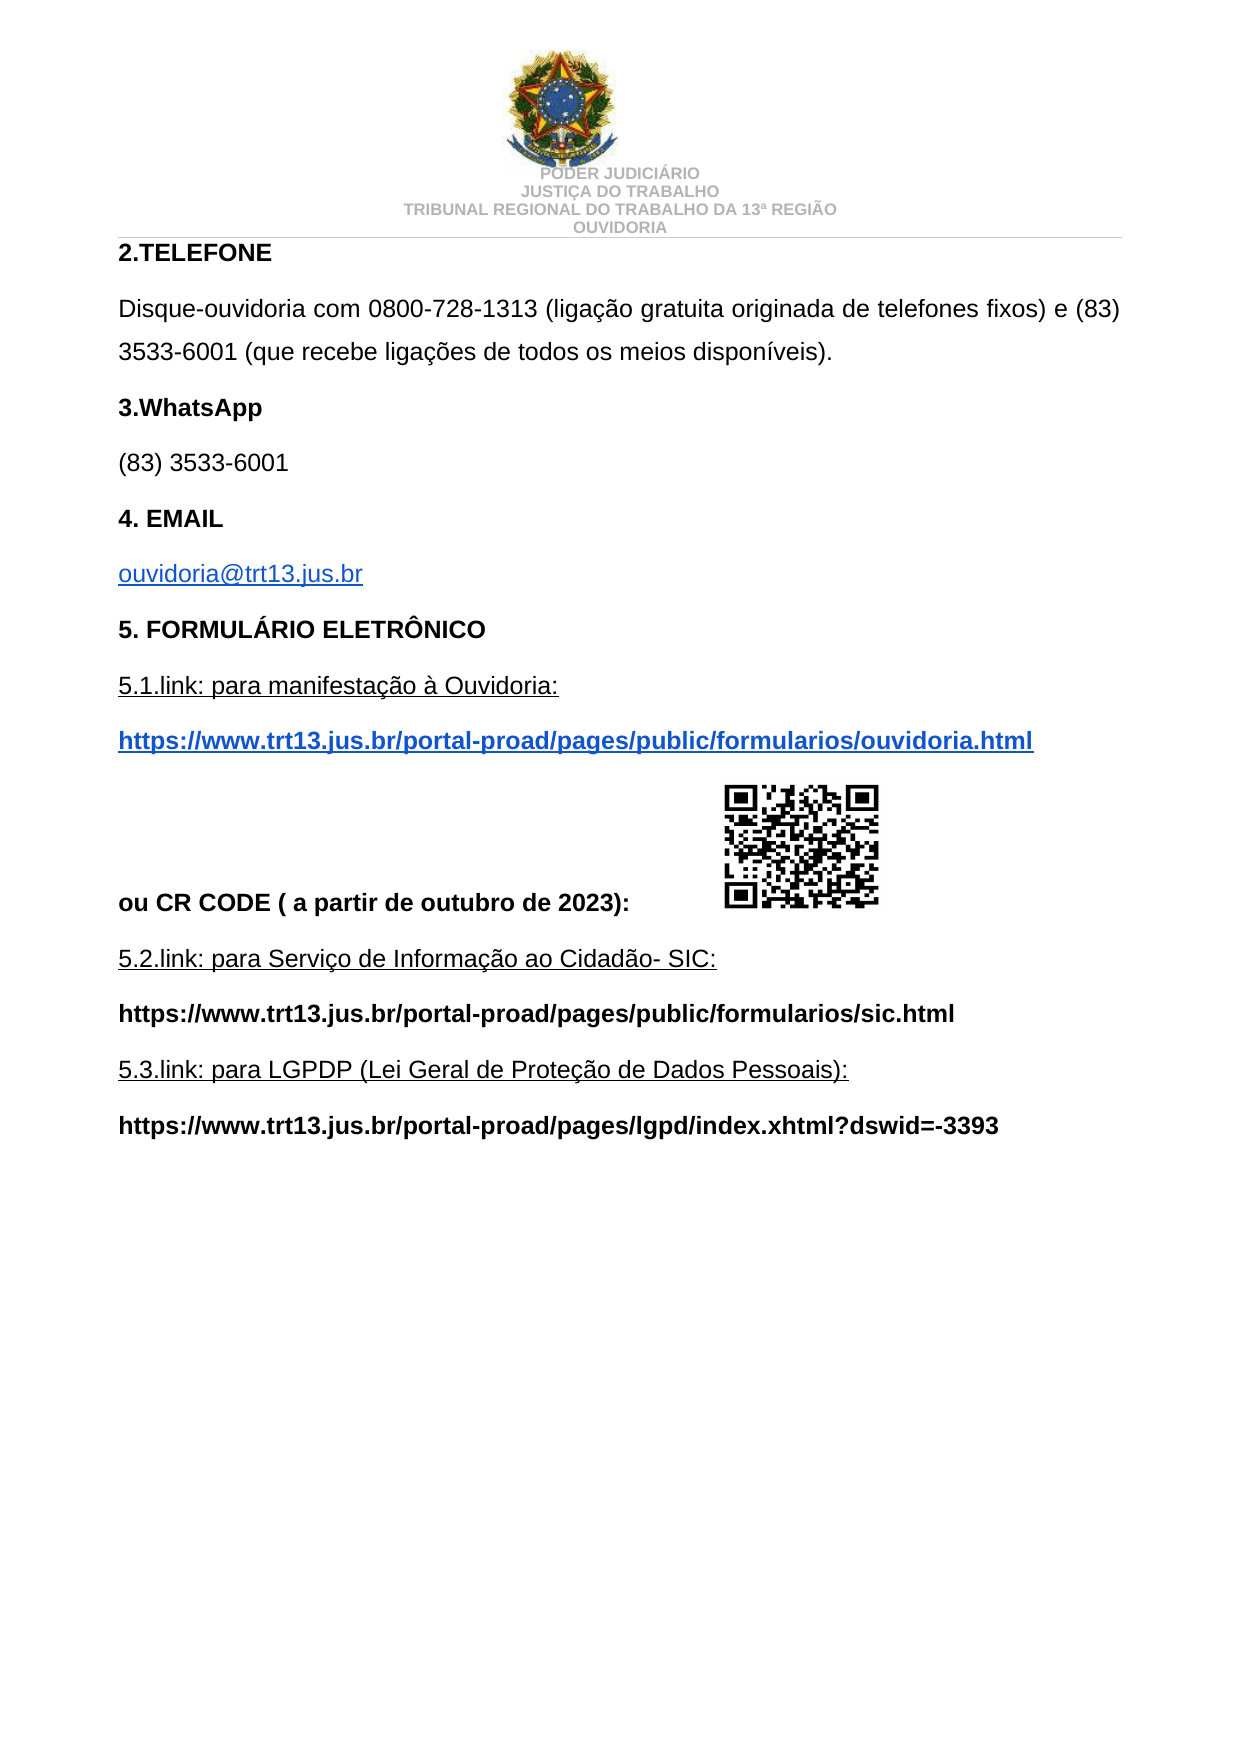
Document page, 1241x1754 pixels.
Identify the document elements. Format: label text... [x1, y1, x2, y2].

text Disque-ouvidoria com 0800-728-1313 (ligação gratuita originada de telefones fixos) e (83) 3533-6001 (que recebe ligações de todos os meios disponíveis). [118, 294, 1122, 366]
text 2.TELEFONE [118, 238, 1122, 267]
text https://www.trt13.jus.br/portal-proad/pages/public/formularios/ouvidoria.html [118, 726, 1122, 755]
text (83) 3533-6001 [118, 448, 1122, 477]
text 3.WhatsApp [118, 393, 1122, 421]
text 5.2.link: para Serviço de Informação ao Cidadão- SIC: [118, 944, 1122, 973]
text 5.1.link: para manifestação à Ouvidoria: [118, 671, 1122, 699]
text 4. EMAIL [118, 504, 1122, 533]
text https://www.trt13.jus.br/portal-proad/pages/public/formularios/sic.html [118, 999, 1122, 1028]
text https://www.trt13.jus.br/portal-proad/pages/lgpd/index.xhtml?dswid=-3393 [118, 1111, 1122, 1139]
text ou CR CODE ( a partir de outubro de 2023): [118, 782, 1122, 917]
text 5.3.link: para LGPDP (Lei Geral de Proteção de Dados Pessoais): [118, 1055, 1122, 1084]
text ouvidoria@trt13.jus.br [118, 559, 1122, 588]
picture [501, 50, 621, 170]
text 5. FORMULÁRIO ELETRÔNICO [118, 615, 1122, 644]
picture [721, 782, 883, 912]
